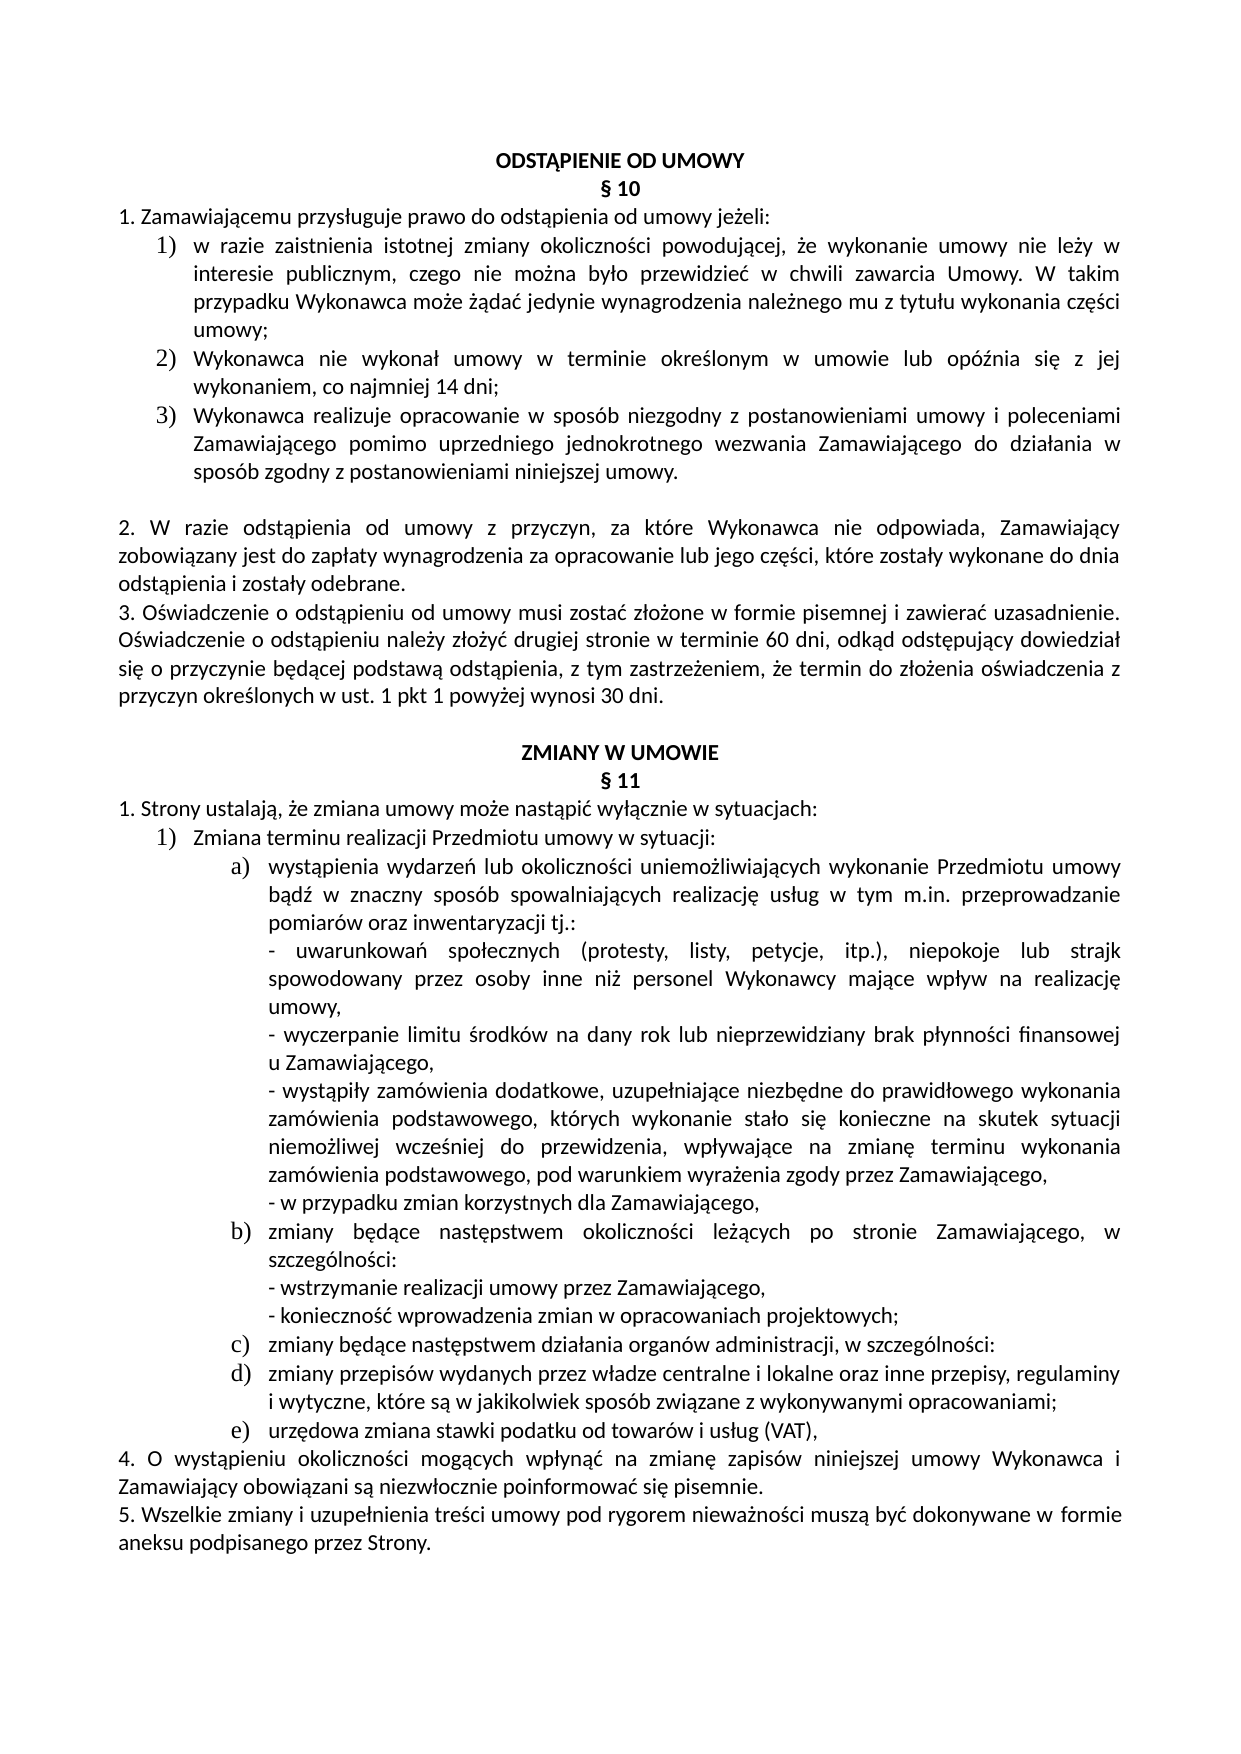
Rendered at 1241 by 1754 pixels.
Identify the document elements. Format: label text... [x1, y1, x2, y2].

list Wykonawca realizuje opracowanie w sposób niezgodny z postanowieniami umowy i poleceniami Zamawiającego pomimo uprzedniego jednokrotnego wezwania Zamawiającego do działania w sposób zgodny z postanowieniami niniejszej umowy. [156, 400, 1122, 486]
list zmiany będące następstwem działania organów administracji, w szczególności: [231, 1329, 1122, 1358]
list - wystąpiły zamówienia dodatkowe, uzupełniające niezbędne do prawidłowego wykonania zamówienia podstawowego, których wykonanie stało się konieczne na skutek sytuacji niemożliwej wcześniej do przewidzenia, wpływające na zmianę terminu wykonania zamówienia podstawowego, pod warunkiem wyrażenia zgody przez Zamawiającego, [268, 1076, 1122, 1188]
text 1. Zamawiającemu przysługuje prawo do odstąpienia od umowy jeżeli: [118, 202, 1122, 230]
text 5. Wszelkie zmiany i uzupełnienia treści umowy pod rygorem nieważności muszą być dokonywane w formie aneksu podpisanego przez Strony. [118, 1501, 1122, 1557]
list zmiany przepisów wydanych przez władze centralne i lokalne oraz inne przepisy, regulaminy i wytyczne, które są w jakikolwiek sposób związane z wykonywanymi opracowaniami; [231, 1358, 1122, 1415]
text § 11 [118, 766, 1122, 794]
list - uwarunkowań społecznych (protesty, listy, petycje, itp.), niepokoje lub strajk spowodowany przez osoby inne niż personel Wykonawcy mające wpływ na realizację umowy, [268, 936, 1122, 1020]
text ODSTĄPIENIE OD UMOWY [118, 146, 1122, 174]
list zmiany będące następstwem okoliczności leżących po stronie Zamawiającego, w szczególności: [231, 1216, 1122, 1273]
list - konieczność wprowadzenia zmian w opracowaniach projektowych; [268, 1301, 1122, 1329]
list wystąpienia wydarzeń lub okoliczności uniemożliwiających wykonanie Przedmiotu umowy bądź w znaczny sposób spowalniających realizację usług w tym m.in. przeprowadzanie pomiarów oraz inwentaryzacji tj.: [231, 851, 1122, 936]
text 1. Strony ustalają, że zmiana umowy może nastąpić wyłącznie w sytuacjach: [118, 794, 1122, 822]
text ZMIANY W UMOWIE [118, 738, 1122, 766]
text 2. W razie odstąpienia od umowy z przyczyn, za które Wykonawca nie odpowiada, Zamawiający zobowiązany jest do zapłaty wynagrodzenia za opracowanie lub jego części, które zostały wykonane do dnia odstąpienia i zostały odebrane. [118, 513, 1122, 598]
list Zmiana terminu realizacji Przedmiotu umowy w sytuacji: [156, 822, 1122, 851]
list w razie zaistnienia istotnej zmiany okoliczności powodującej, że wykonanie umowy nie leży w interesie publicznym, czego nie można było przewidzieć w chwili zawarcia Umowy. W takim przypadku Wykonawca może żądać jedynie wynagrodzenia należnego mu z tytułu wykonania części umowy; [156, 230, 1122, 343]
list - wyczerpanie limitu środków na dany rok lub nieprzewidziany brak płynności finansowej u Zamawiającego, [268, 1020, 1122, 1076]
text § 10 [118, 174, 1122, 202]
text 4. O wystąpieniu okoliczności mogących wpłynąć na zmianę zapisów niniejszej umowy Wykonawca i Zamawiający obowiązani są niezwłocznie poinformować się pisemnie. [118, 1444, 1122, 1501]
list - wstrzymanie realizacji umowy przez Zamawiającego, [268, 1273, 1122, 1301]
text 3. Oświadczenie o odstąpieniu od umowy musi zostać złożone w formie pisemnej i zawierać uzasadnienie. Oświadczenie o odstąpieniu należy złożyć drugiej stronie w terminie 60 dni, odkąd odstępujący dowiedział się o przyczynie będącej podstawą odstąpienia, z tym zastrzeżeniem, że termin do złożenia oświadczenia z przyczyn określonych w ust. 1 pkt 1 powyżej wynosi 30 dni. [118, 598, 1122, 710]
list - w przypadku zmian korzystnych dla Zamawiającego, [268, 1188, 1122, 1216]
list urzędowa zmiana stawki podatku od towarów i usług (VAT), [231, 1415, 1122, 1444]
list Wykonawca nie wykonał umowy w terminie określonym w umowie lub opóźnia się z jej wykonaniem, co najmniej 14 dni; [156, 343, 1122, 400]
